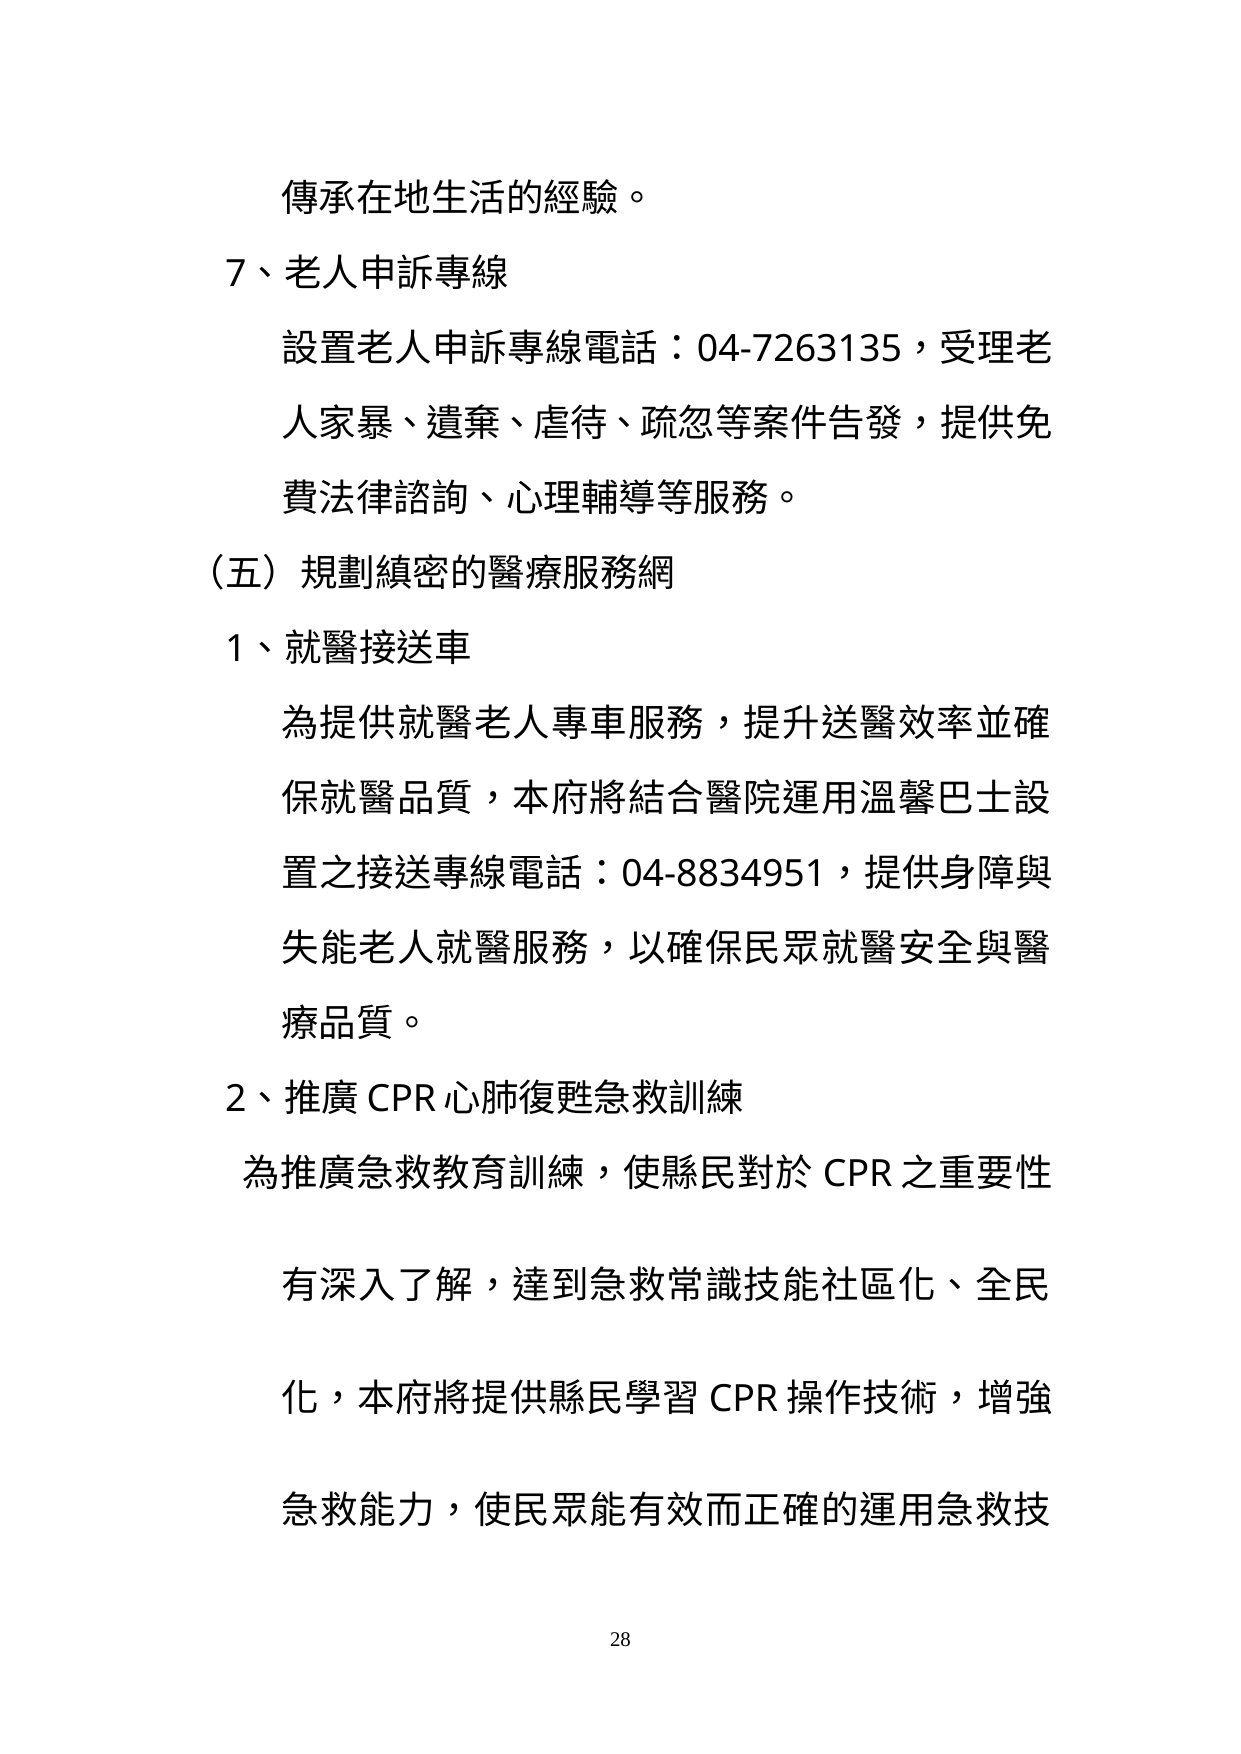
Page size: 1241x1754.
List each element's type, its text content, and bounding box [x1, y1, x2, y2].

text 2、推廣CPR心肺復甦急救訓練 [225, 1057, 1053, 1132]
text （五）規劃縝密的醫療服務網 [187, 532, 1053, 607]
text 7、老人申訴專線 [225, 232, 1053, 307]
text 為提供就醫老人專車服務，提升送醫效率並確保就醫品質，本府將結合醫院運用溫馨巴士設置之接送專線電話：04-8834951，提供身障與失能老人就醫服務，以確保民眾就醫安全與醫療品質。 [281, 682, 1053, 1057]
text 設置老人申訴專線電話：04-7263135，受理老人家暴、遺棄、虐待、疏忽等案件告發，提供免費法律諮詢、心理輔導等服務。 [281, 307, 1053, 532]
text 為推廣急救教育訓練，使縣民對於CPR之重要性有深入了解，達到急救常識技能社區化、全民化，本府將提供縣民學習CPR操作技術，增強急救能力，使民眾能有效而正確的運用急救技 [199, 1132, 1053, 1545]
text 辦理阿公阿媽說故事活動，並拍成紀錄片、出書，傳承在地生活的經驗。 [225, 157, 1053, 232]
text 1、就醫接送車 [225, 607, 1053, 682]
